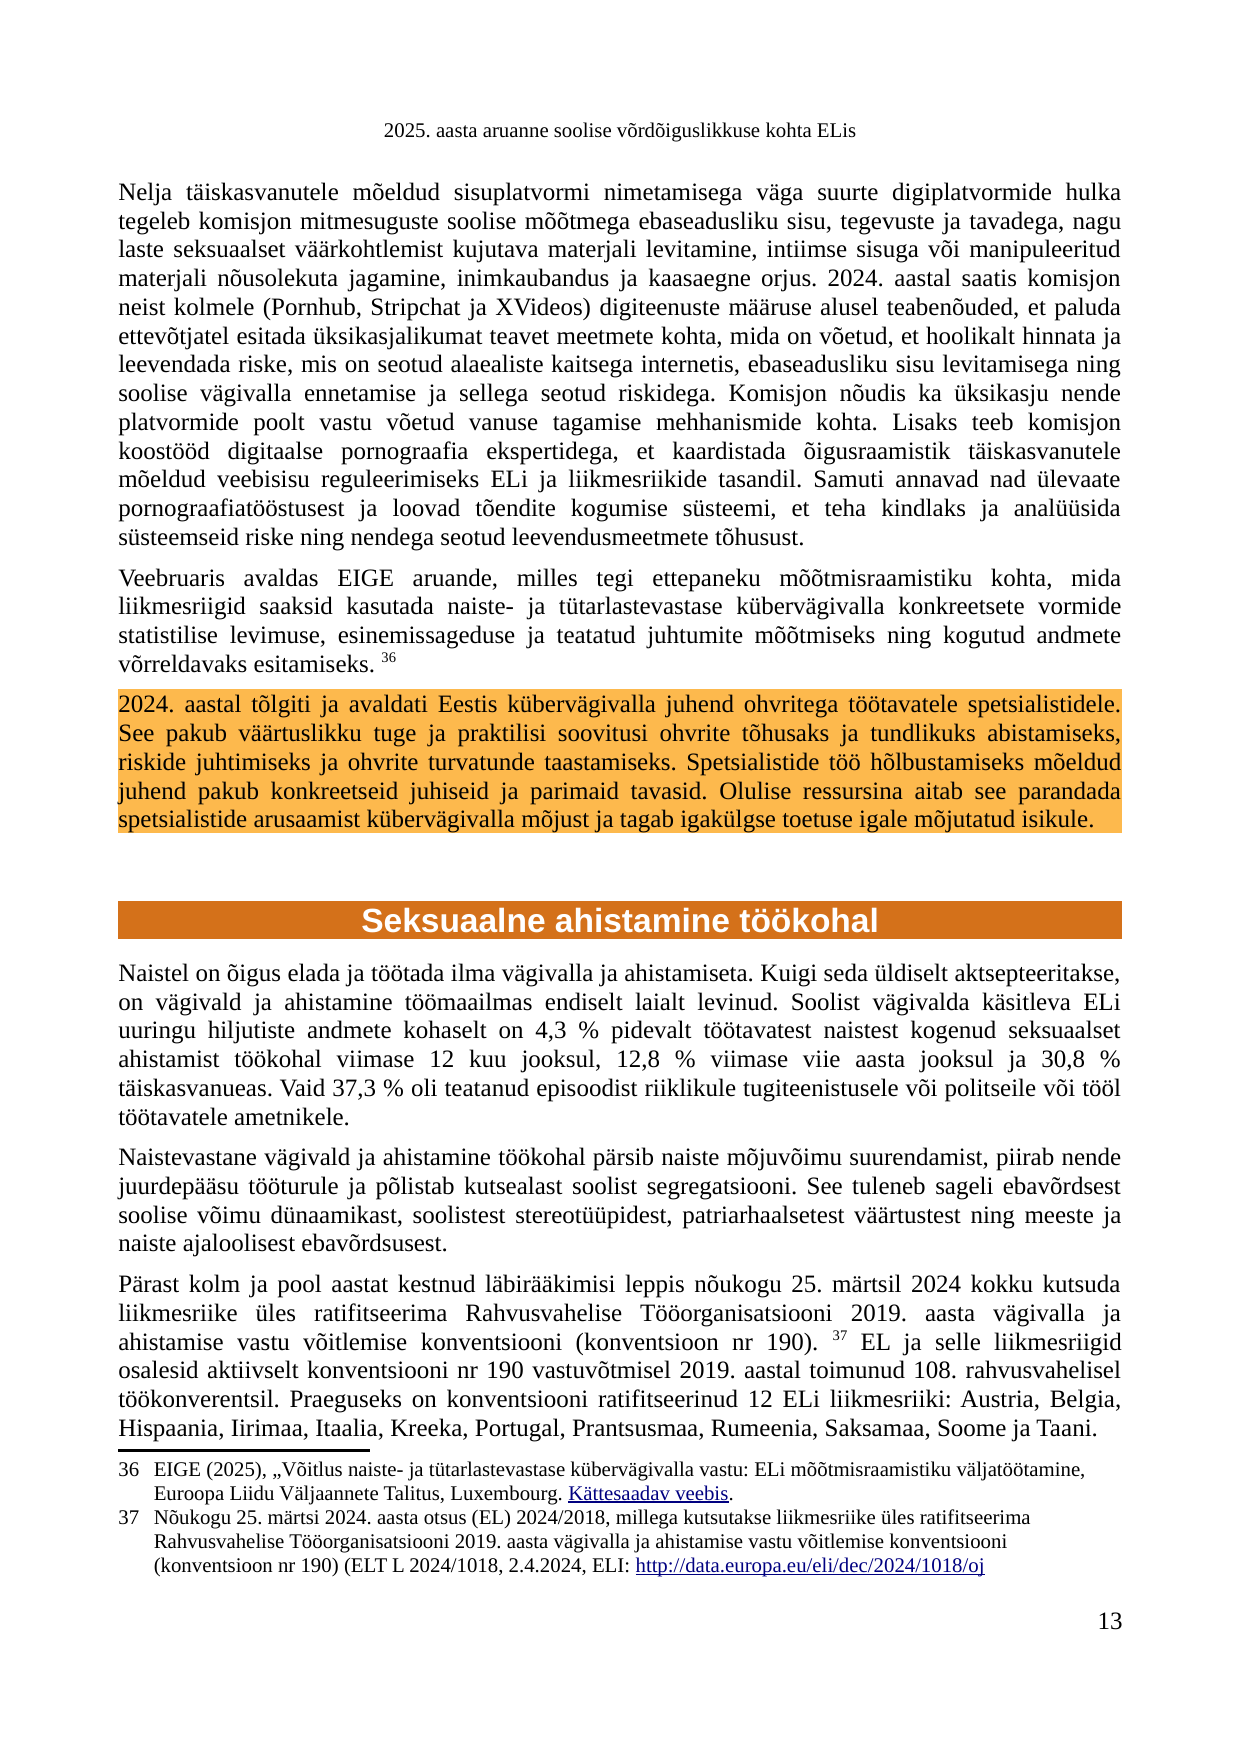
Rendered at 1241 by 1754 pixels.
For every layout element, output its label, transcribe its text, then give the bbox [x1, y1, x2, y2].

text Naistel on õigus elada ja töötada ilma vägivalla ja ahistamiseta. Kuigi seda üldiselt aktsepteeritakse, on vägivald ja ahistamine töömaailmas endiselt laialt levinud. Soolist vägivalda käsitleva ELi uuringu hiljutiste andmete kohaselt on 4,3 % pidevalt töötavatest naistest kogenud seksuaalset ahistamist töökohal viimase 12 kuu jooksul, 12,8 % viimase viie aasta jooksul ja 30,8 % täiskasvanueas. Vaid 37,3 % oli teatanud episoodist riiklikule tugiteenistusele või politseile või tööl töötavatele ametnikele. [118, 958, 1122, 1130]
text Nõukogu 25. märtsi 2024. aasta otsus (EL) 2024/2018, millega kutsutakse liikmesriike üles ratifitseerima Rahvusvahelise Tööorganisatsiooni 2019. aasta vägivalla ja ahistamise vastu võitlemise konventsiooni (konventsioon nr 190) (ELT L 2024/1018, 2.4.2024, ELI: http://data.europa.eu/eli/dec/2024/1018/oj [118, 1505, 1122, 1577]
text Pärast kolm ja pool aastat kestnud läbirääkimisi leppis nõukogu 25. märtsil 2024 kokku kutsuda liikmesriike üles ratifitseerima Rahvusvahelise Tööorganisatsiooni 2019. aasta vägivalla ja ahistamise vastu võitlemise konventsiooni (konventsioon nr 190). EL ja selle liikmesriigid osalesid aktiivselt konventsiooni nr 190 vastuvõtmisel 2019. aastal toimunud 108. rahvusvahelisel töökonverentsil. Praeguseks on konventsiooni ratifitseerinud 12 ELi liikmesriiki: Austria, Belgia, Hispaania, Iirimaa, Itaalia, Kreeka, Portugal, Prantsusmaa, Rumeenia, Saksamaa, Soome ja Taani. [118, 1269, 1122, 1442]
text Veebruaris avaldas EIGE aruande, milles tegi ettepaneku mõõtmisraamistiku kohta, mida liikmesriigid saaksid kasutada naiste- ja tütarlastevastase kübervägivalla konkreetsete vormide statistilise levimuse, esinemissageduse ja teatatud juhtumite mõõtmiseks ning kogutud andmete võrreldavaks esitamiseks. [118, 563, 1122, 678]
text 2024. aastal tõlgiti ja avaldati Eestis kübervägivalla juhend ohvritega töötavatele spetsialistidele. See pakub väärtuslikku tuge ja praktilisi soovitusi ohvrite tõhusaks ja tundlikuks abistamiseks, riskide juhtimiseks ja ohvrite turvatunde taastamiseks. Spetsialistide töö hõlbustamiseks mõeldud juhend pakub konkreetseid juhiseid ja parimaid tavasid. Olulise ressursina aitab see parandada spetsialistide arusaamist kübervägivalla mõjust ja tagab igakülgse toetuse igale mõjutatud isikule. [118, 689, 1122, 833]
text Nelja täiskasvanutele mõeldud sisuplatvormi nimetamisega väga suurte digiplatvormide hulka tegeleb komisjon mitmesuguste soolise mõõtmega ebaseadusliku sisu, tegevuste ja tavadega, nagu laste seksuaalset väärkohtlemist kujutava materjali levitamine, intiimse sisuga või manipuleeritud materjali nõusolekuta jagamine, inimkaubandus ja kaasaegne orjus. 2024. aastal saatis komisjon neist kolmele (Pornhub, Stripchat ja XVideos) digiteenuste määruse alusel teabenõuded, et paluda ettevõtjatel esitada üksikasjalikumat teavet meetmete kohta, mida on võetud, et hoolikalt hinnata ja leevendada riske, mis on seotud alaealiste kaitsega internetis, ebaseadusliku sisu levitamisega ning soolise vägivalla ennetamise ja sellega seotud riskidega. Komisjon nõudis ka üksikasju nende platvormide poolt vastu võetud vanuse tagamise mehhanismide kohta. Lisaks teeb komisjon koostööd digitaalse pornograafia ekspertidega, et kaardistada õigusraamistik täiskasvanutele mõeldud veebisisu reguleerimiseks ELi ja liikmesriikide tasandil. Samuti annavad nad ülevaate pornograafiatööstusest ja loovad tõendite kogumise süsteemi, et teha kindlaks ja analüüsida süsteemseid riske ning nendega seotud leevendusmeetmete tõhusust. [118, 177, 1122, 551]
text Naistevastane vägivald ja ahistamine töökohal pärsib naiste mõjuvõimu suurendamist, piirab nende juurdepääsu tööturule ja põlistab kutsealast soolist segregatsiooni. See tuleneb sageli ebavõrdsest soolise võimu dünaamikast, soolistest stereotüüpidest, patriarhaalsetest väärtustest ning meeste ja naiste ajaloolisest ebavõrdsusest. [118, 1142, 1122, 1257]
subtitle Seksuaalne ahistamine töökohal [118, 901, 1122, 939]
text EIGE (2025), „Võitlus naiste- ja tütarlastevastase kübervägivalla vastu: ELi mõõtmisraamistiku väljatöötamine, Euroopa Liidu Väljaannete Talitus, Luxembourg. Kättesaadav veebis. [118, 1457, 1122, 1505]
